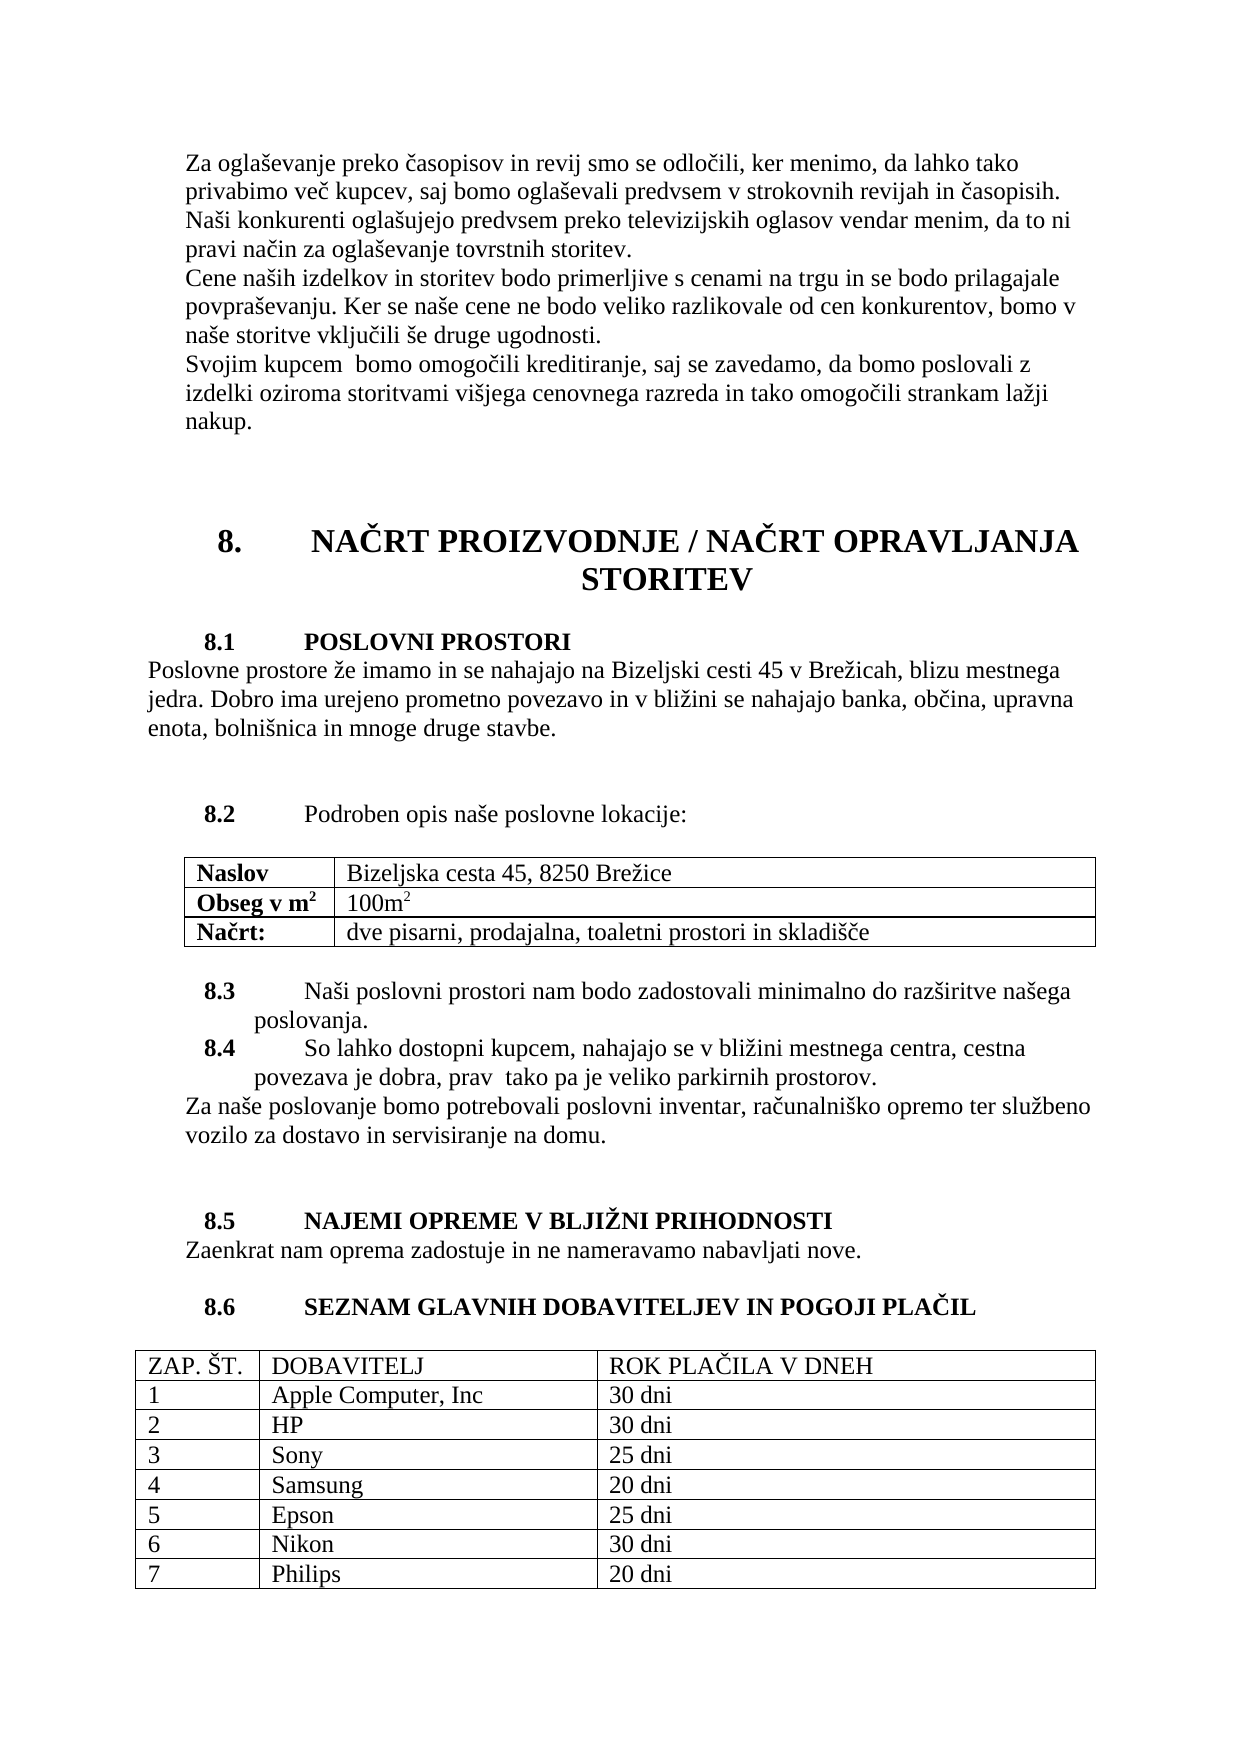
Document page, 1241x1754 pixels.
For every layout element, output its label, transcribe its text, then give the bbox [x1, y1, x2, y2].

table_cell 20 dni [598, 1559, 1095, 1588]
table_cell 7 [136, 1559, 259, 1588]
table_cell Obseg v m2 [185, 888, 334, 916]
table_cell 25 dni [598, 1440, 1095, 1469]
table_cell Apple Computer, Inc [260, 1381, 597, 1409]
table_cell 4 [136, 1470, 259, 1499]
table_cell 2 [136, 1410, 259, 1439]
text Cene naših izdelkov in storitev bodo primerljive s cenami na trgu in se bodo prilagajale povpraševanju. Ker se naše cene ne bodo veliko razlikovale od cen konkurentov, bomo v naše storitve vključili še druge ugodnosti. [185, 263, 1093, 349]
table_header ZAP. ŠT. [136, 1351, 259, 1379]
text Naši konkurenti oglašujejo predvsem preko televizijskih oglasov vendar menim, da to ni pravi način za oglaševanje tovrstnih storitev. [185, 205, 1093, 263]
table_cell 6 [136, 1530, 259, 1558]
table_cell Philips [260, 1559, 597, 1588]
list SEZNAM GLAVNIH DOBAVITELJEV IN POGOJI PLAČIL [204, 1292, 1093, 1321]
list NAJEMI OPREME V BLJIŽNI PRIHODNOSTI [204, 1206, 1093, 1235]
table_cell 3 [136, 1440, 259, 1469]
table_cell 1 [136, 1381, 259, 1409]
table_cell 5 [136, 1500, 259, 1528]
text Svojim kupcem bomo omogočili kreditiranje, saj se zavedamo, da bomo poslovali z izdelki oziroma storitvami višjega cenovnega razreda in tako omogočili strankam lažji nakup. [185, 349, 1093, 435]
list Naši poslovni prostori nam bodo zadostovali minimalno do razširitve našega poslovanja. [204, 976, 1093, 1033]
table_header Bizeljska cesta 45, 8250 Brežice [335, 858, 1095, 887]
table_header ROK PLAČILA V DNEH [598, 1351, 1095, 1379]
table_cell 30 dni [598, 1530, 1095, 1558]
table_cell Epson [260, 1500, 597, 1528]
table_cell Samsung [260, 1470, 597, 1499]
table_cell Nikon [260, 1530, 597, 1558]
list So lahko dostopni kupcem, nahajajo se v bližini mestnega centra, cestna povezava je dobra, prav tako pa je veliko parkirnih prostorov. [204, 1033, 1093, 1091]
table_cell Sony [260, 1440, 597, 1469]
list Podroben opis naše poslovne lokacije: [204, 799, 1093, 828]
list NAČRT PROIZVODNJE / NAČRT OPRAVLJANJA STORITEV [204, 521, 1093, 598]
table_cell 30 dni [598, 1410, 1095, 1439]
table_cell 30 dni [598, 1381, 1095, 1409]
table_cell Načrt: [185, 918, 334, 946]
table_cell 100m2 [335, 888, 1095, 916]
table_cell dve pisarni, prodajalna, toaletni prostori in skladišče [335, 918, 1095, 946]
table_header Naslov [185, 858, 334, 887]
text Za naše poslovanje bomo potrebovali poslovni inventar, računalniško opremo ter službeno vozilo za dostavo in servisiranje na domu. [185, 1091, 1093, 1148]
text Zaenkrat nam oprema zadostuje in ne nameravamo nabavljati nove. [185, 1235, 1093, 1263]
list POSLOVNI PROSTORI [204, 627, 1093, 656]
text Poslovne prostore že imamo in se nahajajo na Bizeljski cesti 45 v Brežicah, blizu mestnega jedra. Dobro ima urejeno prometno povezavo in v bližini se nahajajo banka, občina, upravna enota, bolnišnica in mnoge druge stavbe. [148, 656, 1093, 742]
table_cell HP [260, 1410, 597, 1439]
text Za oglaševanje preko časopisov in revij smo se odločili, ker menimo, da lahko tako privabimo več kupcev, saj bomo oglaševali predvsem v strokovnih revijah in časopisih. [185, 148, 1093, 205]
table_cell 20 dni [598, 1470, 1095, 1499]
table_header DOBAVITELJ [260, 1351, 597, 1379]
table_cell 25 dni [598, 1500, 1095, 1528]
